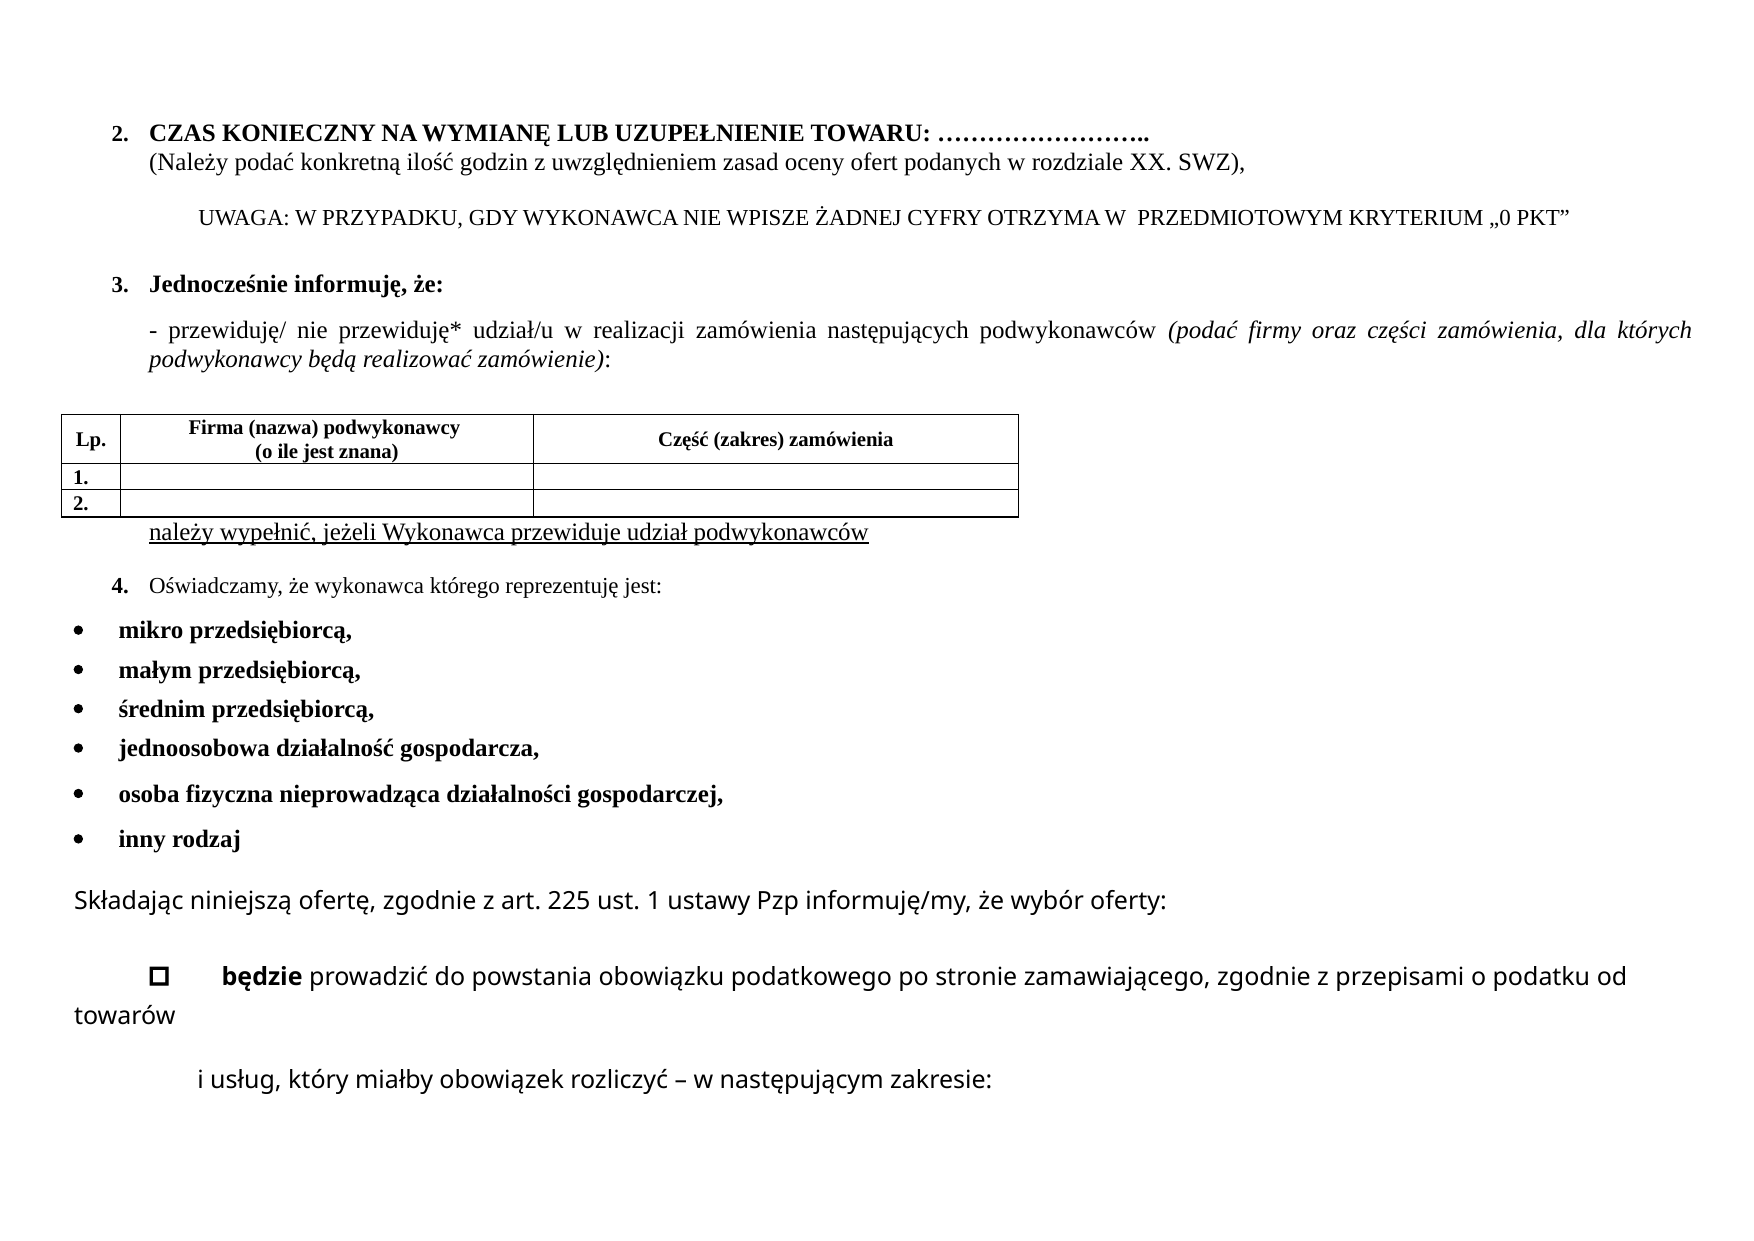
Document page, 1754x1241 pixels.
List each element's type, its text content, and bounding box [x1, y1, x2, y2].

table_cell [522, 464, 533, 489]
list CZAS KONIECZNY NA WYMIANĘ LUB UZUPEŁNIENIE TOWARU: …………………….. [111, 118, 1695, 147]
list Jednocześnie informuję, że: [111, 269, 1695, 298]
text  będzie prowadzić do powstania obowiązku podatkowego po stronie zamawiającego, zgodnie z przepisami o podatku od towarów [74, 958, 1695, 1032]
list małym przedsiębiorcą, [74, 655, 1695, 684]
list należy wypełnić, jeżeli Wykonawca przewiduje udział podwykonawców [149, 517, 1695, 546]
list jednoosobowa działalność gospodarcza, [74, 733, 1695, 762]
list Składając niniejszą ofertę, zgodnie z art. 225 ust. 1 ustawy Pzp informuję/my, że wybór oferty: [74, 882, 1695, 916]
text UWAGA: W PRZYPADKU, GDY WYKONAWCA NIE WPISZE ŻADNEJ CYFRY OTRZYMA W PRZEDMIOTOWYM KRYTERIUM „0 PKT” [74, 204, 1695, 231]
table_header Część (zakres) zamówienia [534, 415, 1018, 463]
list osoba fizyczna nieprowadząca działalności gospodarczej, [74, 779, 1695, 808]
text i usług, który miałby obowiązek rozliczyć – w następującym zakresie: [74, 1062, 1695, 1096]
table_cell [534, 464, 544, 489]
list inny rodzaj [74, 824, 1695, 853]
table_cell [1007, 464, 1018, 489]
table_cell 1. [62, 464, 73, 489]
list (Należy podać konkretną ilość godzin z uwzględnieniem zasad oceny ofert podanych w rozdziale XX. SWZ), [149, 147, 1695, 176]
list Oświadczamy, że wykonawca którego reprezentuję jest: [111, 573, 1695, 599]
list - przewiduję/ nie przewiduję* udział/u w realizacji zamówienia następujących podwykonawców (podać firmy oraz części zamówienia, dla których podwykonawcy będą realizować zamówienie): [149, 315, 1695, 372]
list mikro przedsiębiorcą, [74, 616, 1695, 644]
table_cell 2. [62, 490, 120, 516]
table_cell [121, 464, 131, 489]
table_cell 1. [109, 464, 120, 489]
table_header Lp. [62, 415, 120, 463]
list średnim przedsiębiorcą, [74, 694, 1695, 723]
table_cell [534, 490, 1018, 516]
table_cell [121, 490, 533, 516]
